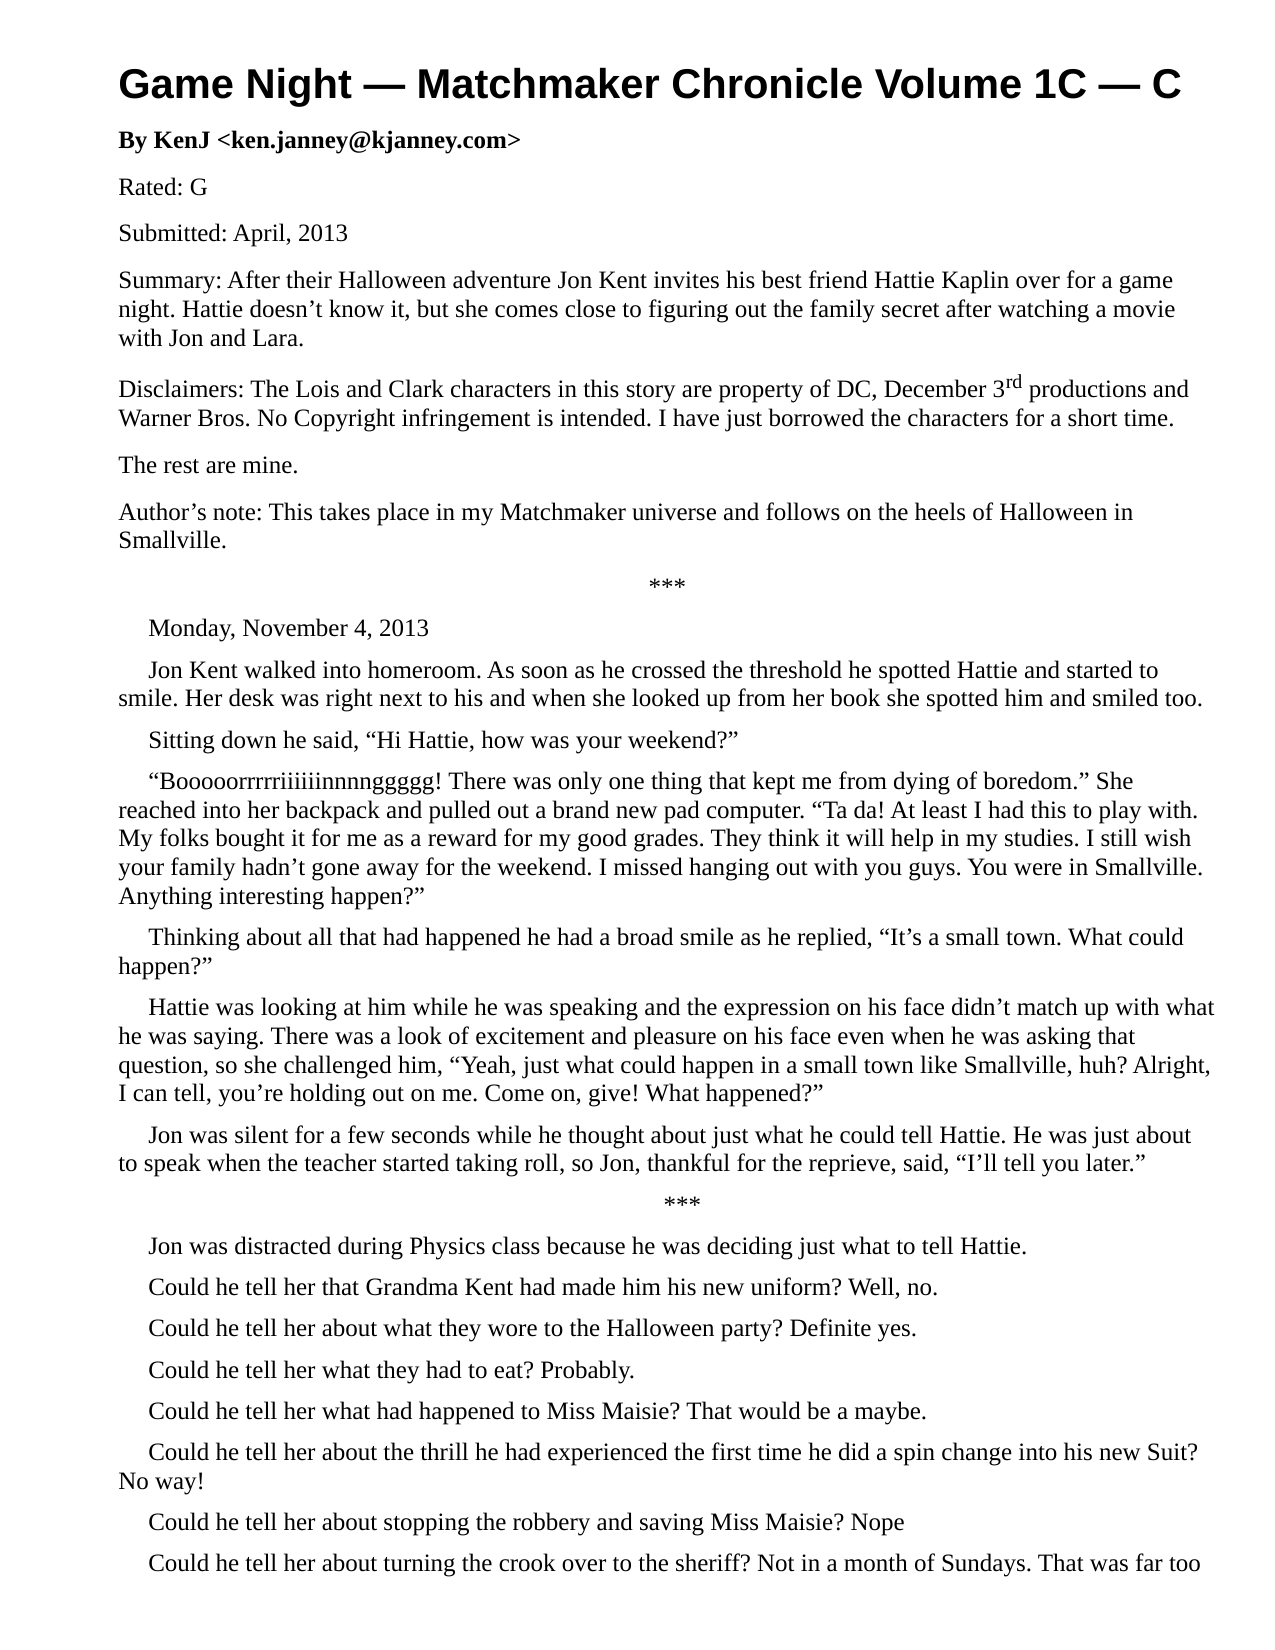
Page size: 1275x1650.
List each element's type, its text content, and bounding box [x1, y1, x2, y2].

text Author’s note: This takes place in my Matchmaker universe and follows on the heels of Halloween in Smallville. [118, 497, 1216, 554]
text The rest are mine. [118, 450, 1216, 479]
text Could he tell her what they had to eat? Probably. [118, 1355, 1216, 1383]
text “Booooorrrrriiiiiinnnnggggg! There was only one thing that kept me from dying of boredom.” She reached into her backpack and pulled out a brand new pad computer. “Ta da! At least I had this to play with. My folks bought it for me as a reward for my good grades. They think it will help in my studies. I still wish your family hadn’t gone away for the weekend. I missed hanging out with you guys. You were in Smallville. Anything interesting happen?” [118, 766, 1216, 910]
text Rated: G [118, 172, 1216, 201]
text Jon was silent for a few seconds while he thought about just what he could tell Hattie. He was just about to speak when the teacher started taking roll, so Jon, thankful for the reprieve, said, “I’ll tell you later.” [118, 1120, 1216, 1177]
text Could he tell her about the thrill he had experienced the first time he did a spin change into his new Suit? No way! [118, 1437, 1216, 1495]
text Could he tell her about what they wore to the Halloween party? Definite yes. [118, 1313, 1216, 1342]
text *** [118, 572, 1216, 601]
text Monday, November 4, 2013 [118, 613, 1216, 642]
text Could he tell her about turning the crook over to the sheriff? Not in a month of Sundays. That was far too [118, 1548, 1216, 1577]
text Disclaimers: The Lois and Clark characters in this story are property of DC, December 3rd productions and Warner Bros. No Copyright infringement is intended. I have just borrowed the characters for a short time. [118, 369, 1216, 432]
text By KenJ <ken.janney@kjanney.com> [118, 125, 1216, 154]
text Summary: After their Halloween adventure Jon Kent invites his best friend Hattie Kaplin over for a game night. Hattie doesn’t know it, but she comes close to figuring out the family secret after watching a movie with Jon and Lara. [118, 265, 1216, 352]
text Could he tell her that Grandma Kent had made him his new uniform? Well, no. [118, 1272, 1216, 1301]
text Could he tell her about stopping the robbery and saving Miss Maisie? Nope [118, 1507, 1216, 1536]
text Submitted: April, 2013 [118, 218, 1216, 247]
text Sitting down he said, “Hi Hattie, how was your weekend?” [118, 725, 1216, 753]
text Jon was distracted during Physics class because he was deciding just what to tell Hattie. [118, 1231, 1216, 1260]
text Thinking about all that had happened he had a broad smile as he replied, “It’s a small town. What could happen?” [118, 922, 1216, 980]
text *** [118, 1190, 1216, 1218]
text Jon Kent walked into homeroom. As soon as he crossed the threshold he spotted Hattie and started to smile. Her desk was right next to his and when she looked up from her book she spotted him and smiled too. [118, 655, 1216, 712]
subtitle Game Night — Matchmaker Chronicle Volume 1C — C [118, 59, 1216, 107]
text Hattie was looking at him while he was speaking and the expression on his face didn’t match up with what he was saying. There was a look of excitement and pleasure on his face even when he was asking that question, so she challenged him, “Yeah, just what could happen in a small town like Smallville, huh? Alright, I can tell, you’re holding out on me. Come on, give! What happened?” [118, 992, 1216, 1107]
text Could he tell her what had happened to Miss Maisie? That would be a maybe. [118, 1396, 1216, 1425]
